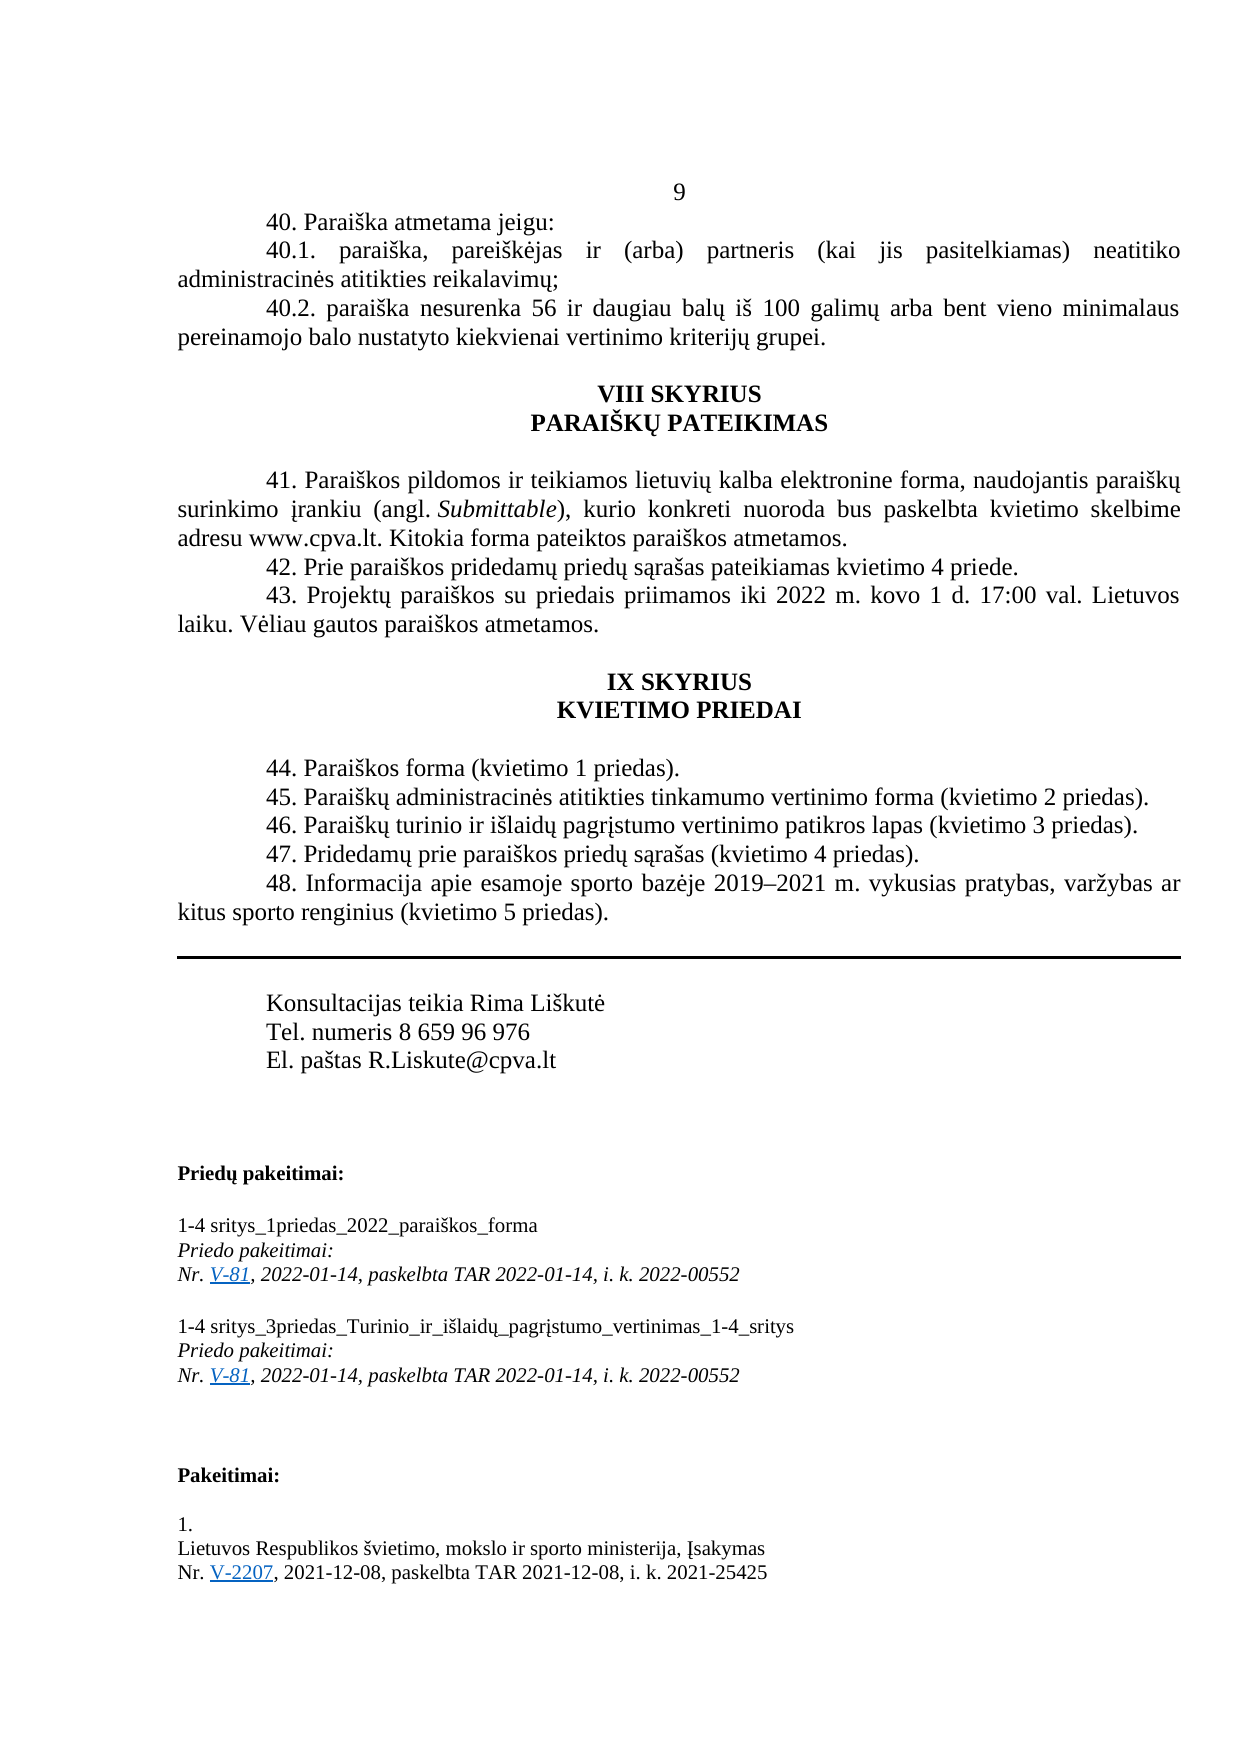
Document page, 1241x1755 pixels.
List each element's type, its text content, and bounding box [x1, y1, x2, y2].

text 42. Prie paraiškos pridedamų priedų sąrašas pateikiamas kvietimo 4 priede. [177, 552, 1181, 580]
text 1-4 sritys_1priedas_2022_paraiškos_forma [177, 1213, 1181, 1237]
text Nr. V-81, 2022-01-14, paskelbta TAR 2022-01-14, i. k. 2022-00552 [177, 1262, 1181, 1286]
text 40. Paraiška atmetama jeigu: [177, 207, 1181, 235]
text IX SKYRIUS [177, 667, 1181, 695]
text Priedų pakeitimai: [177, 1161, 1181, 1185]
text El. paštas R.Liskute@cpva.lt [177, 1046, 1181, 1074]
text VIII SKYRIUS [177, 379, 1181, 408]
text 47. Pridedamų prie paraiškos priedų sąrašas (kvietimo 4 priedas). [177, 839, 1181, 868]
text Konsultacijas teikia Rima Liškutė [177, 988, 1181, 1017]
text 40.1. paraiška, pareiškėjas ir (arba) partneris (kai jis pasitelkiamas) neatitiko administracinės atitikties reikalavimų; [177, 235, 1181, 293]
text 1. [177, 1512, 1181, 1536]
text Priedo pakeitimai: [177, 1237, 1181, 1262]
text Pakeitimai: [177, 1463, 1181, 1487]
text 48. Informacija apie esamoje sporto bazėje 2019–2021 m. vykusias pratybas, varžybas ar kitus sporto renginius (kvietimo 5 priedas). [177, 868, 1181, 925]
text Lietuvos Respublikos švietimo, mokslo ir sporto ministerija, Įsakymas [177, 1536, 1181, 1560]
text 1-4 sritys_3priedas_Turinio_ir_išlaidų_pagrįstumo_vertinimas_1-4_sritys [177, 1314, 1181, 1338]
text PARAIŠKŲ PATEIKIMAS [177, 408, 1181, 437]
text 46. Paraiškų turinio ir išlaidų pagrįstumo vertinimo patikros lapas (kvietimo 3 priedas). [177, 810, 1181, 839]
text 40.2. paraiška nesurenka 56 ir daugiau balų iš 100 galimų arba bent vieno minimalaus pereinamojo balo nustatyto kiekvienai vertinimo kriterijų grupei. [177, 293, 1181, 350]
text 41. Paraiškos pildomos ir teikiamos lietuvių kalba elektronine forma, naudojantis paraiškų surinkimo įrankiu (angl. Submittable), kurio konkreti nuoroda bus paskelbta kvietimo skelbime adresu www.cpva.lt. Kitokia forma pateiktos paraiškos atmetamos. [177, 465, 1181, 552]
text KVIETIMO PRIEDAI [177, 695, 1181, 724]
text 43. Projektų paraiškos su priedais priimamos iki 2022 m. kovo 1 d. 17:00 val. Lietuvos laiku. Vėliau gautos paraiškos atmetamos. [177, 580, 1181, 638]
text Tel. numeris 8 659 96 976 [177, 1017, 1181, 1046]
text 44. Paraiškos forma (kvietimo 1 priedas). [177, 753, 1181, 782]
text Nr. V-2207, 2021-12-08, paskelbta TAR 2021-12-08, i. k. 2021-25425 [177, 1560, 1181, 1584]
text 45. Paraiškų administracinės atitikties tinkamumo vertinimo forma (kvietimo 2 priedas). [266, 782, 1181, 810]
text Nr. V-81, 2022-01-14, paskelbta TAR 2022-01-14, i. k. 2022-00552 [177, 1362, 1181, 1387]
text Priedo pakeitimai: [177, 1338, 1181, 1362]
